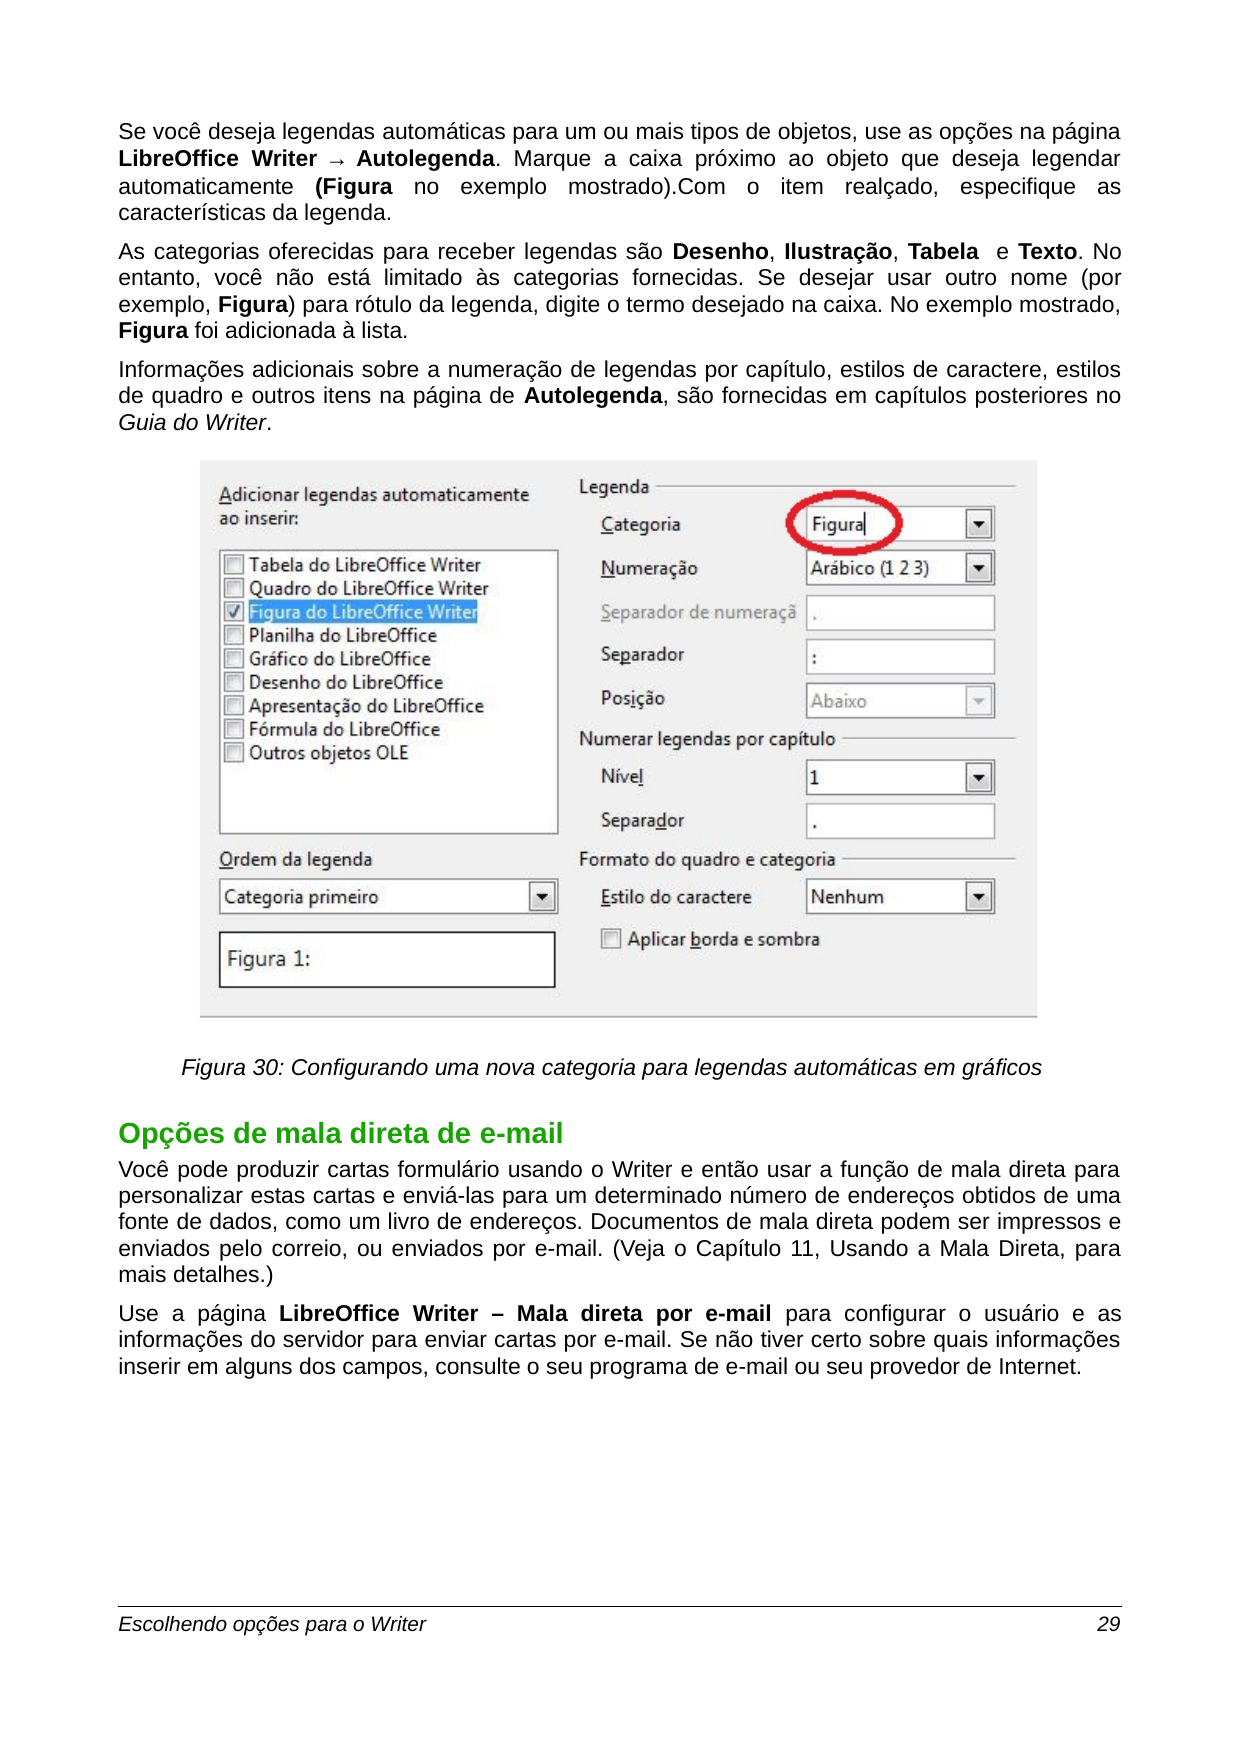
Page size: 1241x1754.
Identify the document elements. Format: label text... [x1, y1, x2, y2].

text Informações adicionais sobre a numeração de legendas por capítulo, estilos de caractere, estilos de quadro e outros itens na página de Autolegenda, são fornecidas em capítulos posteriores no Guia do Writer. [118, 356, 1122, 435]
text Use a página LibreOffice Writer – Mala direta por e-mail para configurar o usuário e as informações do servidor para enviar cartas por e-mail. Se não tiver certo sobre quais informações inserir em alguns dos campos, consulte o seu programa de e-mail ou seu provedor de Internet. [118, 1300, 1122, 1379]
text As categorias oferecidas para receber legendas são Desenho, Ilustração, Tabela e Texto. No entanto, você não está limitado às categorias fornecidas. Se desejar usar outro nome (por exemplo, Figura) para rótulo da legenda, digite o termo desejado na caixa. No exemplo mostrado, Figura foi adicionada à lista. [118, 238, 1122, 343]
text Figura 30: Configurando uma nova categoria para legendas automáticas em gráficos [181, 1054, 1059, 1080]
text Se você deseja legendas automáticas para um ou mais tipos de objetos, use as opções na página LibreOffice Writer → Autolegenda. Marque a caixa próximo ao objeto que deseja legendar automaticamente (Figura no exemplo mostrado).Com o item realçado, especifique as características da legenda. [118, 118, 1122, 226]
picture [199, 460, 1041, 1021]
subtitle Opções de mala direta de e-mail [118, 1116, 1122, 1149]
text Você pode produzir cartas formulário usando o Writer e então usar a função de mala direta para personalizar estas cartas e enviá-las para um determinado número de endereços obtidos de uma fonte de dados, como um livro de endereços. Documentos de mala direta podem ser impressos e enviados pelo correio, ou enviados por e-mail. (Veja o Capítulo 11, Usando a Mala Direta, para mais detalhes.) [118, 1156, 1122, 1287]
